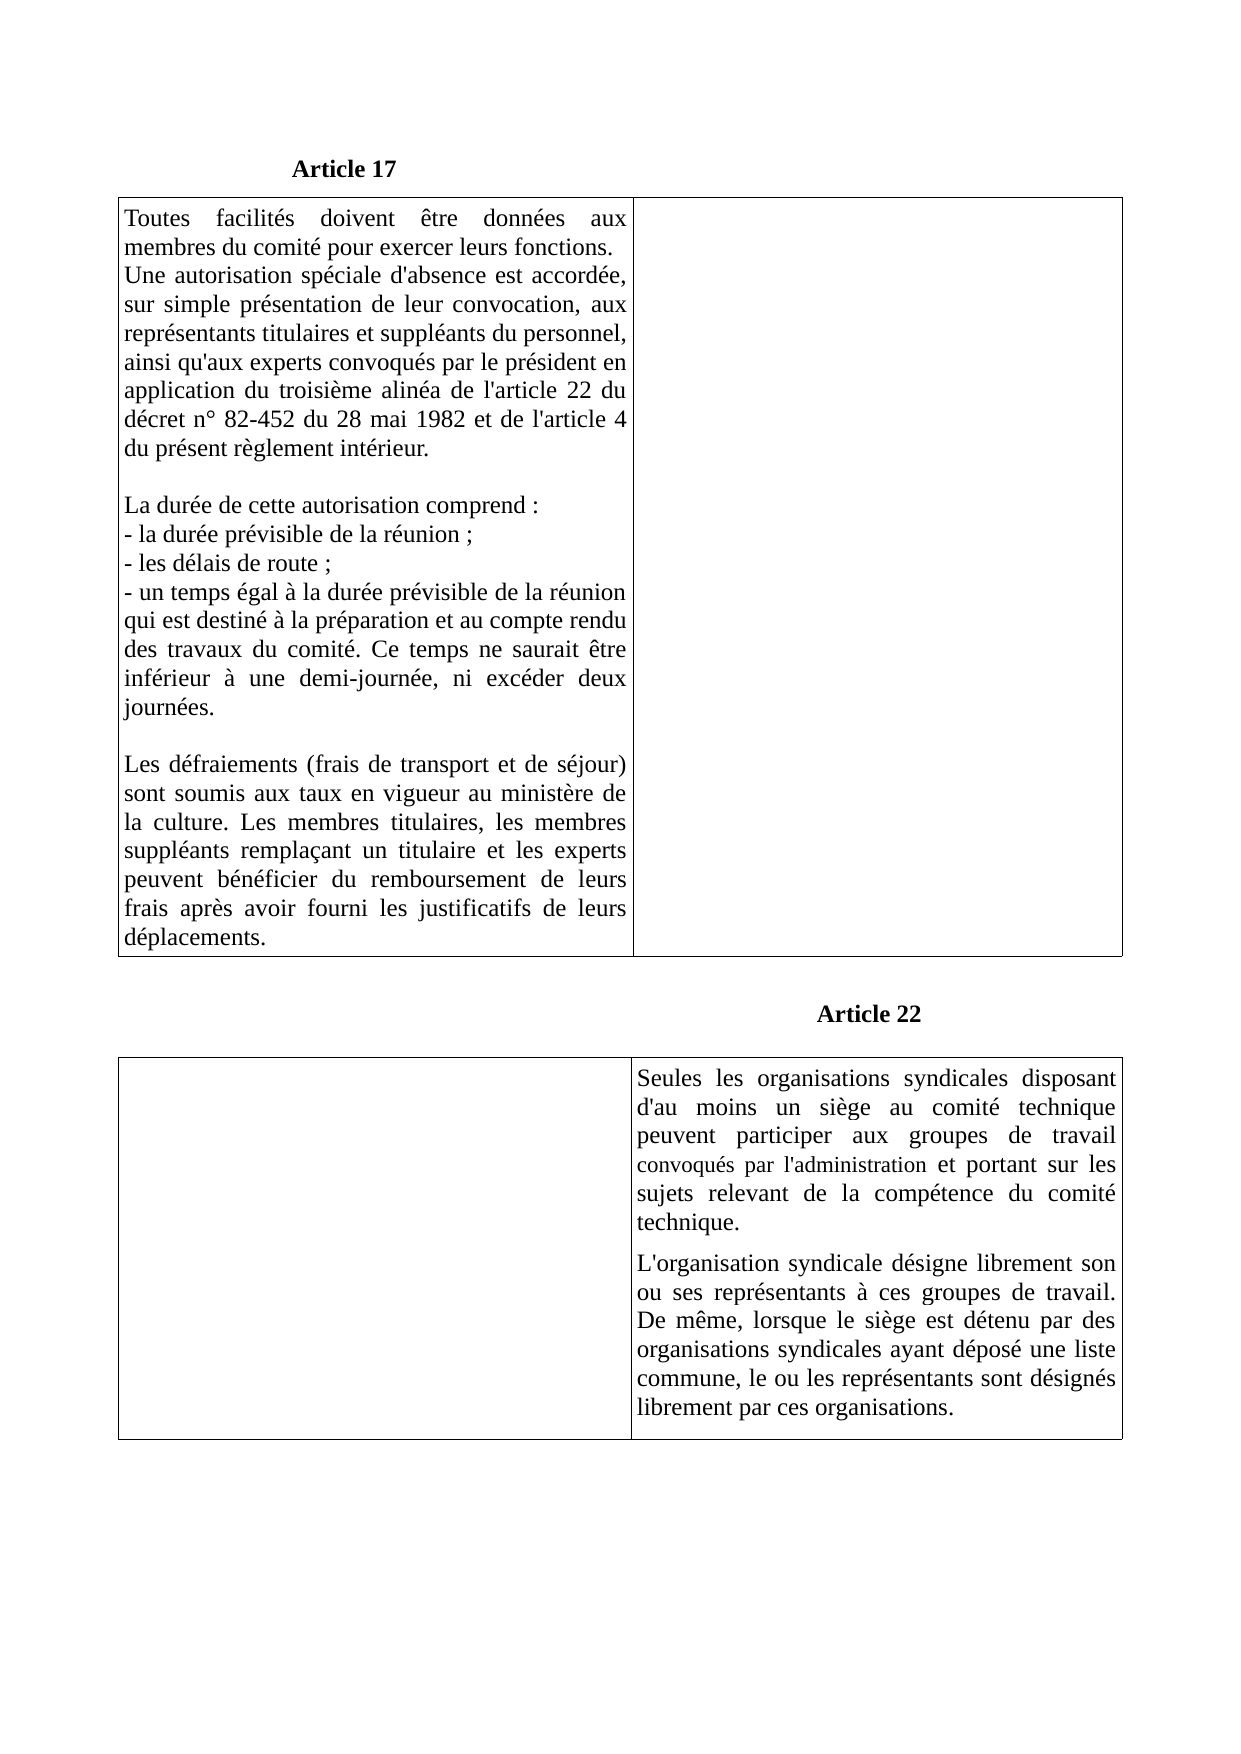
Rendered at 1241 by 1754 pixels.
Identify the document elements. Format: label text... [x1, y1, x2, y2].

text Article 17 [118, 154, 1122, 183]
text Article 22 [118, 999, 1122, 1028]
table_header [634, 198, 1122, 956]
table_header Toutes facilités doivent être données aux membres du comité pour exercer leurs fonctions. Une autorisation spéciale d'absence est accordée, sur simple présentation de leur convocation, aux représentants titulaires et suppléants du personnel, ainsi qu'aux experts convoqués par le président en application du troisième alinéa de l'article 22 du décret n° 82-452 du 28 mai 1982 et de l'article 4 du présent règlement intérieur. La durée de cette autorisation comprend : - la durée prévisible de la réunion ; - les délais de route ; - un temps égal à la durée prévisible de la réunion qui est destiné à la préparation et au compte rendu des travaux du comité. Ce temps ne saurait être inférieur à une demi-journée, ni excéder deux journées. Les défraiements (frais de transport et de séjour) sont soumis aux taux en vigueur au ministère de la culture. Les membres titulaires, les membres suppléants remplaçant un titulaire et les experts peuvent bénéficier du remboursement de leurs frais après avoir fourni les justificatifs de leurs déplacements. [119, 198, 633, 956]
table_header [119, 1058, 631, 1438]
table_header Seules les organisations syndicales disposant d'au moins un siège au comité technique peuvent participer aux groupes de travail convoqués par l'administration et portant sur les sujets relevant de la compétence du comité technique. L'organisation syndicale désigne librement son ou ses représentants à ces groupes de travail. De même, lorsque le siège est détenu par des organisations syndicales ayant déposé une liste commune, le ou les représentants sont désignés librement par ces organisations. [632, 1058, 1122, 1438]
